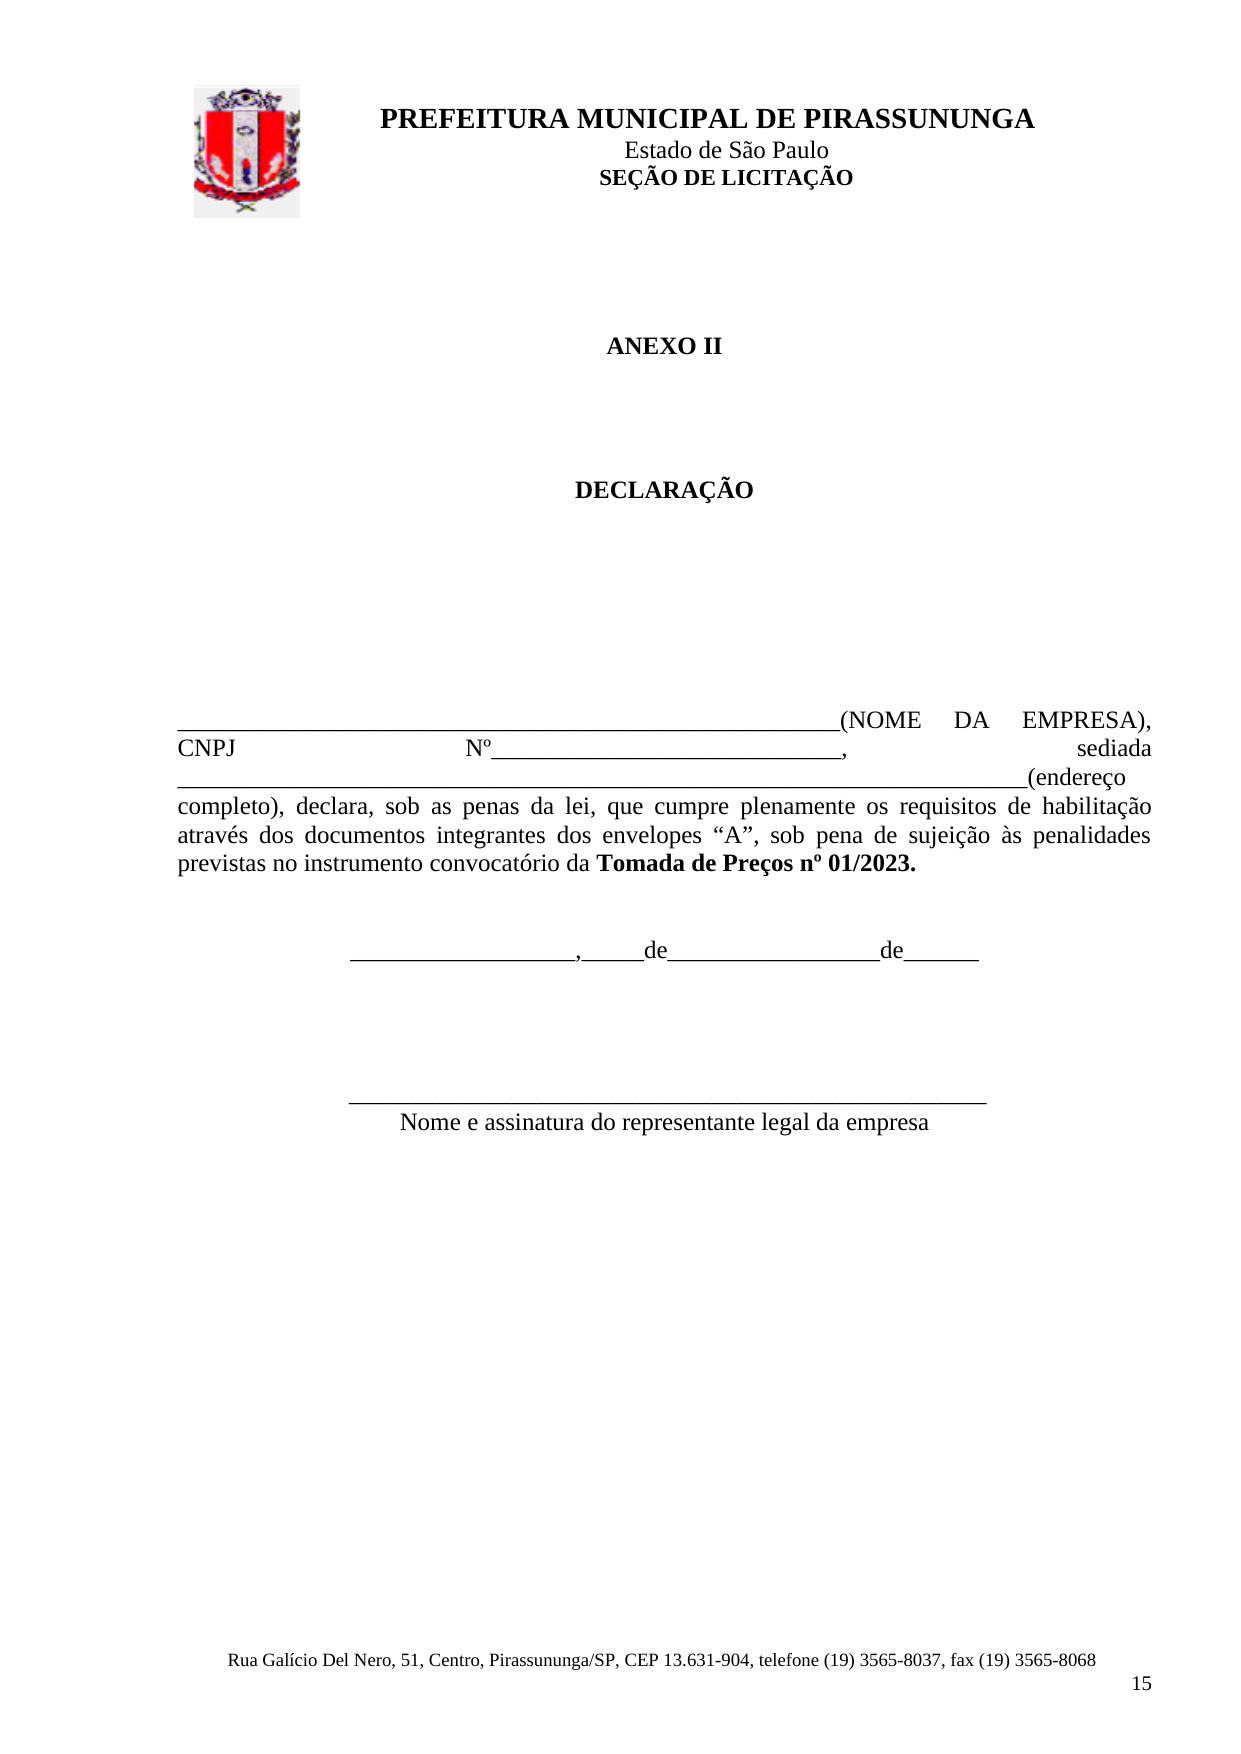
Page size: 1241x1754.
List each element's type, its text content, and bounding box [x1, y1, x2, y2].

text DECLARAÇÃO [177, 475, 1152, 503]
text _____________________________________________________(NOME DA EMPRESA), CNPJ Nº____________________________, sediada ____________________________________________________________________(endereço completo), declara, sob as penas da lei, que cumpre plenamente os requisitos de habilitação através dos documentos integrantes dos envelopes “A”, sob pena de sujeição às penalidades previstas no instrumento convocatório da Tomada de Preços nº 01/2023. [177, 705, 1152, 877]
text ANEXO II [177, 331, 1152, 360]
text ___________________________________________________ [177, 1078, 1152, 1107]
text Nome e assinatura do representante legal da empresa [177, 1107, 1152, 1136]
text __________________,_____de_________________de______ [177, 935, 1152, 963]
